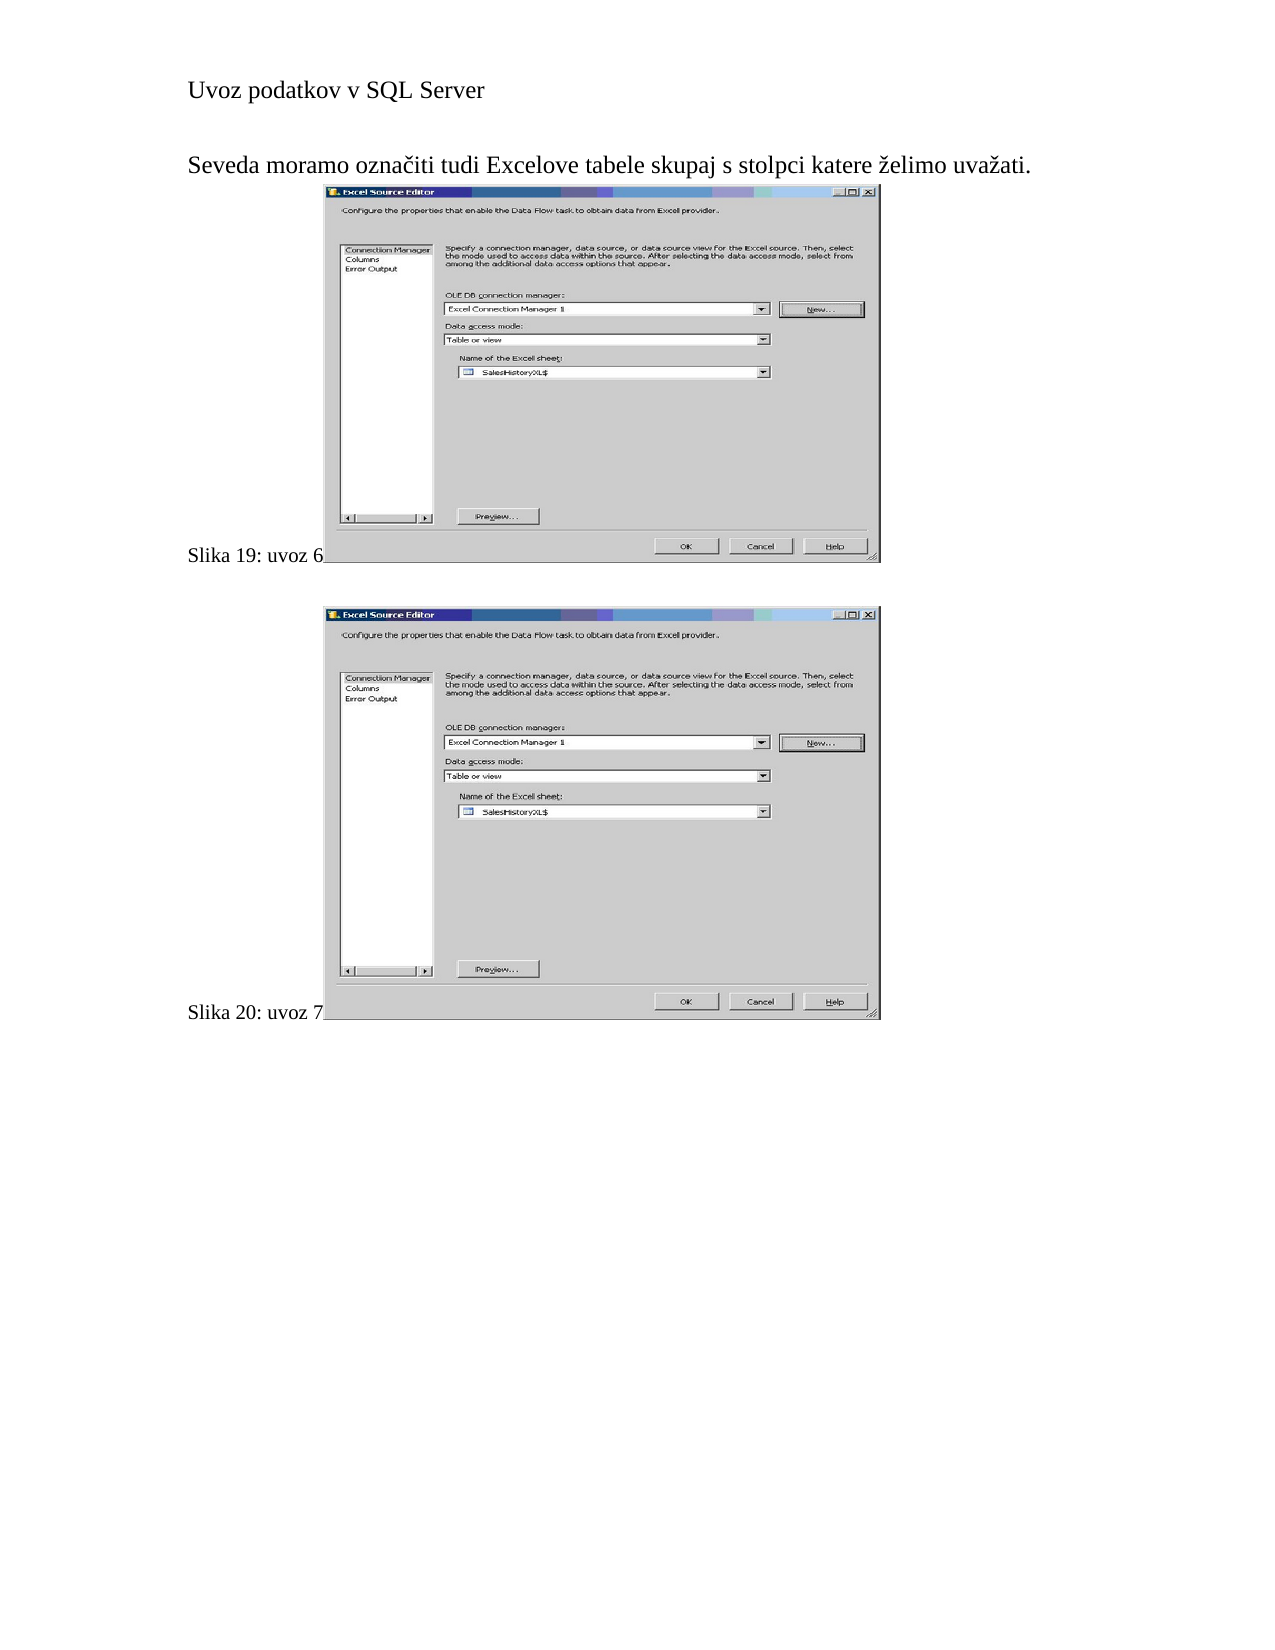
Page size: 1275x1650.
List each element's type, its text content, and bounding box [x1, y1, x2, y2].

text Slika 20: uvoz 7 [187, 606, 1087, 1024]
picture [323, 184, 881, 563]
text Slika 19: uvoz 6 [187, 184, 1087, 567]
picture [323, 606, 881, 1020]
subtitle Seveda moramo označiti tudi Excelove tabele skupaj s stolpci katere želimo uvažati. [187, 150, 1087, 179]
